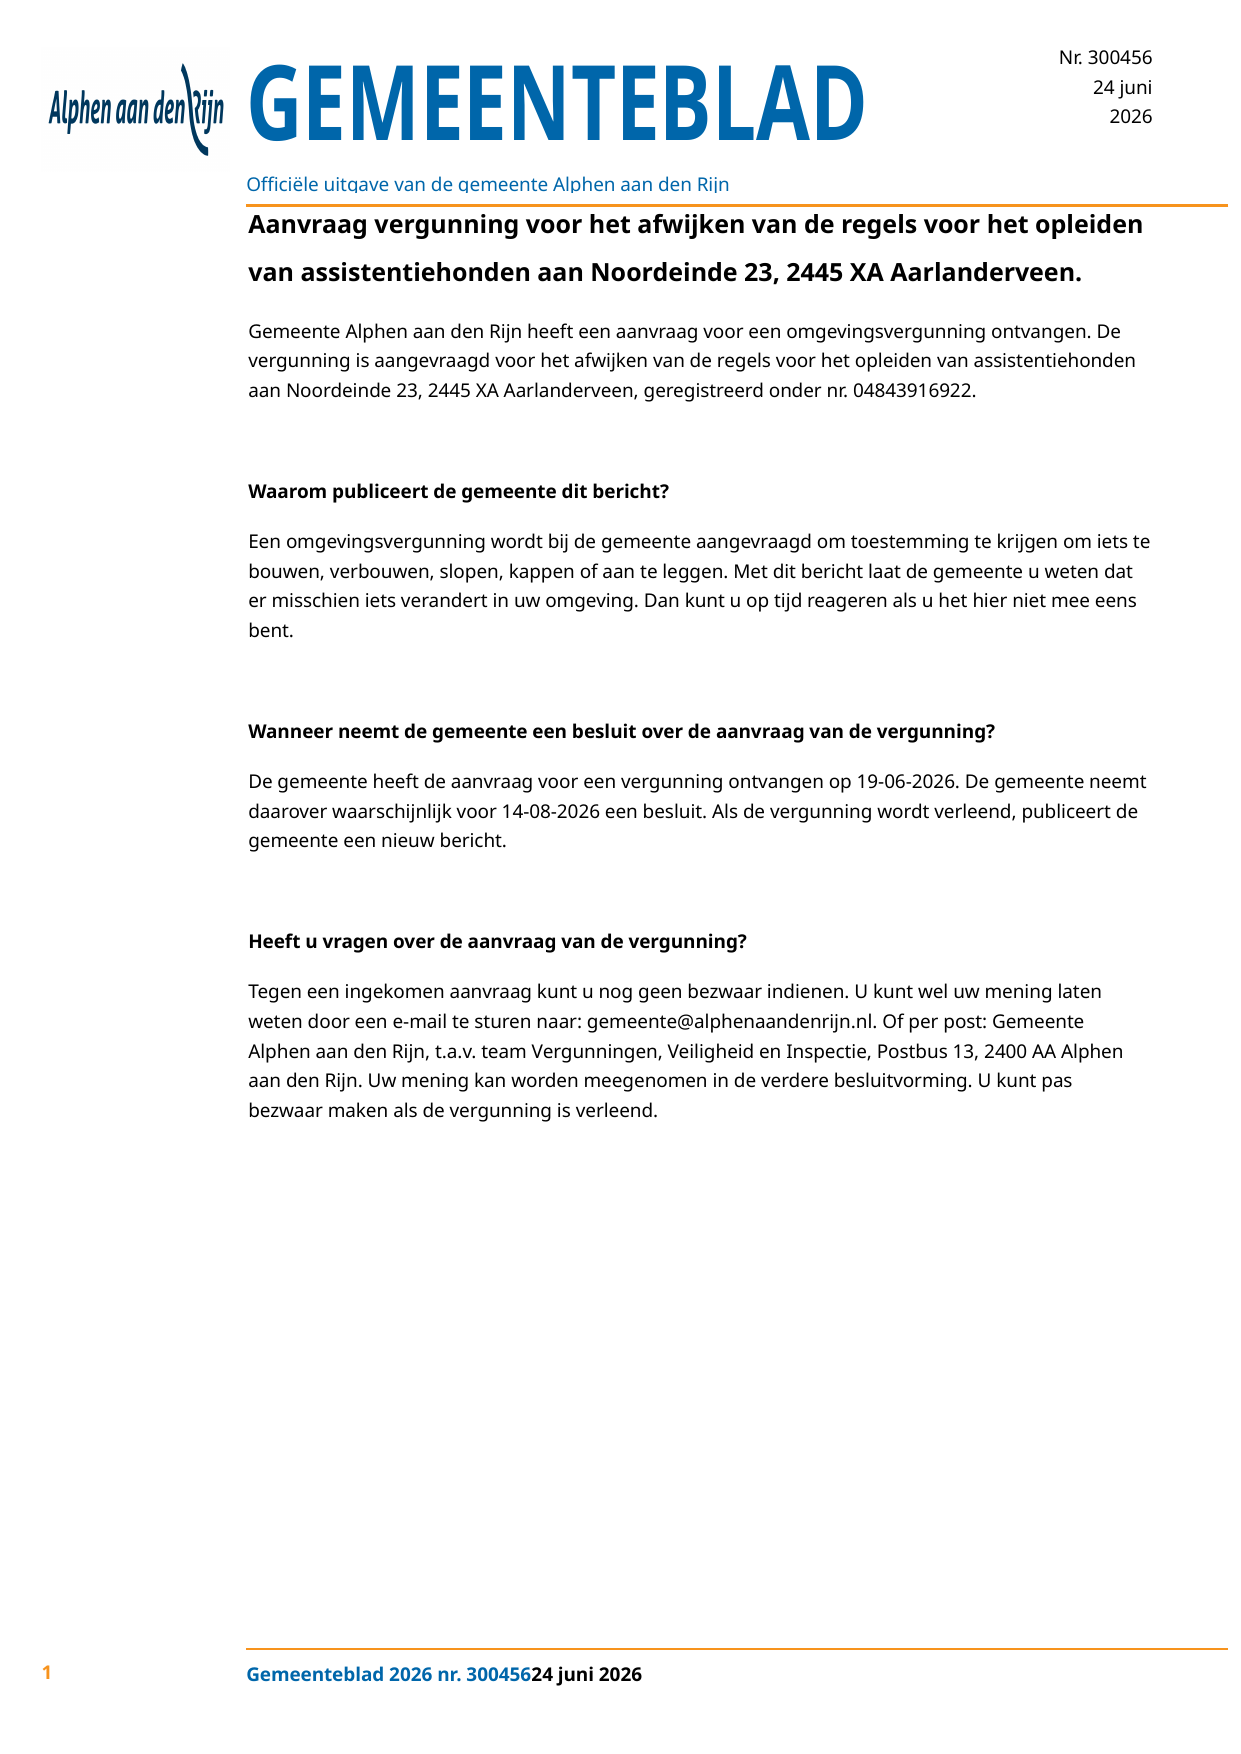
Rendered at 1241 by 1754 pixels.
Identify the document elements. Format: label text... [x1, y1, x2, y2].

text Gemeente Alphen aan den Rijn heeft een aanvraag voor een omgevingsvergunning ontvangen. De vergunning is aangevraagd voor het afwijken van de regels voor het opleiden van assistentiehonden aan Noordeinde 23, 2445 XA Aarlanderveen, geregistreerd onder nr. 04843916922. [248, 318, 1152, 403]
picture [41, 47, 231, 172]
text De gemeente heeft de aanvraag voor een vergunning ontvangen op 19-06-2026. De gemeente neemt daarover waarschijnlijk voor 14-08-2026 een besluit. Als de vergunning wordt verleend, publiceert de gemeente een nieuw bericht. [248, 768, 1152, 853]
text Waarom publiceert de gemeente dit bericht? [248, 478, 1152, 504]
text Aanvraag vergunning voor het afwijken van de regels voor het opleiden van assistentiehonden aan Noordeinde 23, 2445 XA Aarlanderveen. [248, 207, 1152, 288]
text Een omgevingsvergunning wordt bij de gemeente aangevraagd om toestemming te krijgen om iets te bouwen, verbouwen, slopen, kappen of aan te leggen. Met dit bericht laat de gemeente u weten dat er misschien iets verandert in uw omgeving. Dan kunt u op tijd reageren als u het hier niet mee eens bent. [248, 528, 1152, 643]
text Heeft u vragen over de aanvraag van de vergunning? [248, 928, 1152, 954]
text Tegen een ingekomen aanvraag kunt u nog geen bezwaar indienen. U kunt wel uw mening laten weten door een e-mail te sturen naar: gemeente@alphenaandenrijn.nl. Of per post: Gemeente Alphen aan den Rijn, t.a.v. team Vergunningen, Veiligheid en Inspectie, Postbus 13, 2400 AA Alphen aan den Rijn. Uw mening kan worden meegenomen in de verdere besluitvorming. U kunt pas bezwaar maken als de vergunning is verleend. [248, 979, 1152, 1123]
text Wanneer neemt de gemeente een besluit over de aanvraag van de vergunning? [248, 718, 1152, 744]
